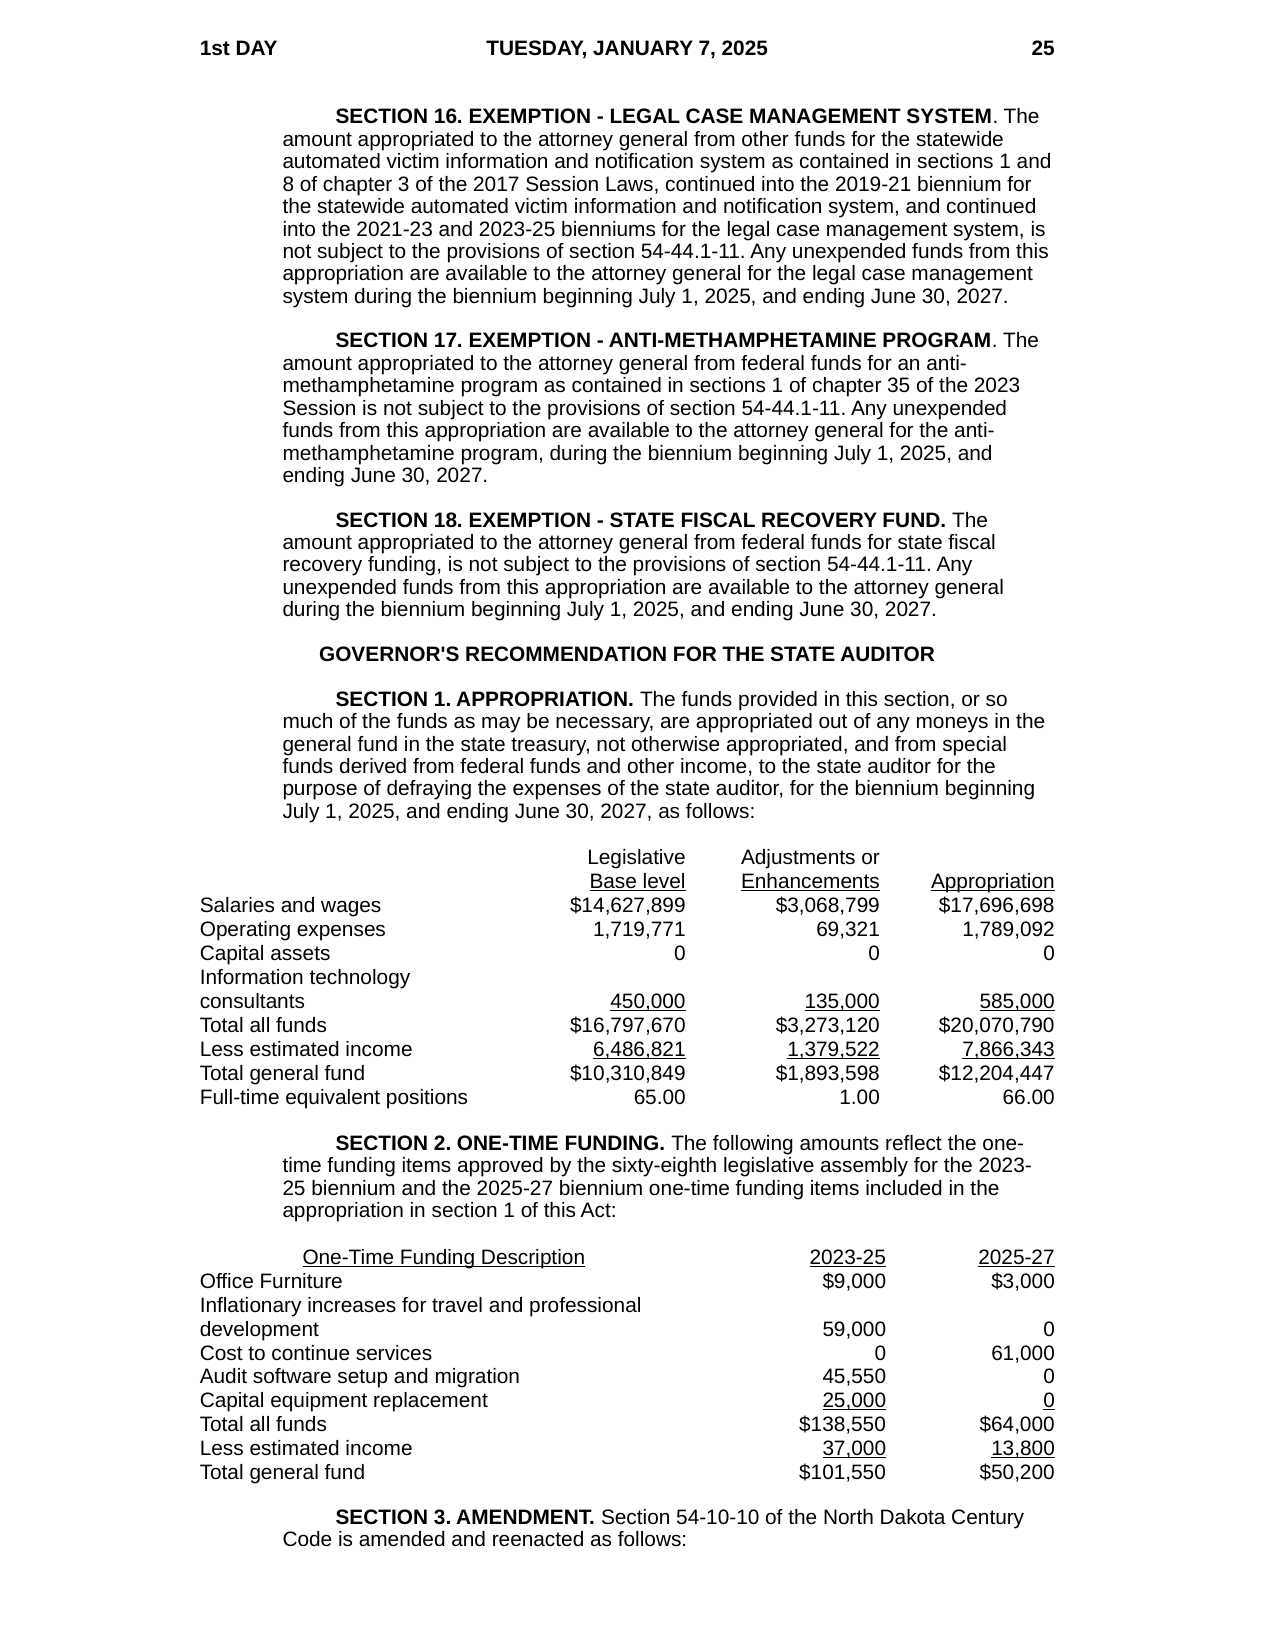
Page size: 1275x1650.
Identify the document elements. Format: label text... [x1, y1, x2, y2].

table_cell $1,893,598 [685, 1061, 879, 1085]
table_cell 135,000 [685, 965, 879, 1013]
table_cell $10,310,849 [491, 1061, 685, 1085]
subtitle Page 25 [9, 9, 109, 33]
table_header Adjustments or Enhancements [685, 845, 879, 893]
table_header Legislative Base level [491, 845, 685, 893]
table_cell 69,321 [685, 917, 879, 941]
table_cell 0 [491, 941, 685, 965]
text SECTION 2. ONE-TIME FUNDING. The following amounts reflect the one-time funding items approved by the sixty-eighth legislative assembly for the 2023-25 biennium and the 2025-27 biennium one-time funding items included in the appropriation in section 1 of this Act: [282, 1133, 1054, 1222]
table_cell $20,070,790 [880, 1013, 1054, 1037]
table_cell Total general fund [200, 1460, 688, 1484]
table_header 2025-27 [886, 1245, 1054, 1268]
table_cell Information technology consultants [200, 965, 491, 1013]
table_cell 6,486,821 [491, 1037, 685, 1061]
table_header [200, 845, 491, 893]
table_cell 1,789,092 [880, 917, 1054, 941]
table_cell Salaries and wages [200, 893, 491, 917]
table_cell $101,550 [688, 1460, 886, 1484]
table_cell Total general fund [200, 1061, 491, 1085]
table_cell 0 [886, 1364, 1054, 1388]
table_cell 1,379,522 [685, 1037, 879, 1061]
table_header 2023-25 [688, 1245, 886, 1268]
table_cell 0 [886, 1388, 1054, 1412]
table_cell 0 [685, 941, 879, 965]
table_cell Capital equipment replacement [200, 1388, 688, 1412]
table_cell Less estimated income [200, 1037, 491, 1061]
table_cell 1.00 [685, 1085, 879, 1109]
table_cell Total all funds [200, 1412, 688, 1436]
table_cell 0 [886, 1293, 1054, 1340]
text [0, 0, 118, 42]
table_cell 1,719,771 [491, 917, 685, 941]
table_cell Office Furniture [200, 1269, 688, 1292]
table_header One-Time Funding Description [200, 1245, 688, 1268]
table_cell 7,866,343 [880, 1037, 1054, 1061]
table_header Appropriation [880, 845, 1054, 893]
text SECTION 1. APPROPRIATION. The funds provided in this section, or so much of the funds as may be necessary, are appropriated out of any moneys in the general fund in the state treasury, not otherwise appropriated, and from special funds derived from federal funds and other income, to the state auditor for the purpose of defraying the expenses of the state auditor, for the biennium beginning July 1, 2025, and ending June 30, 2027, as follows: [282, 688, 1054, 823]
table_cell $138,550 [688, 1412, 886, 1436]
table_cell $14,627,899 [491, 893, 685, 917]
table_cell $50,200 [886, 1460, 1054, 1484]
table_cell Capital assets [200, 941, 491, 965]
table_cell $17,696,698 [880, 893, 1054, 917]
table_cell 25,000 [688, 1388, 886, 1412]
table_cell Full-time equivalent positions [200, 1085, 491, 1109]
text SECTION 3. AMENDMENT. Section 54-10-10 of the North Dakota Century Code is amended and reenacted as follows: [282, 1507, 1054, 1551]
table_cell $3,000 [886, 1269, 1054, 1292]
table_cell Less estimated income [200, 1436, 688, 1460]
table_cell 37,000 [688, 1436, 886, 1460]
text SECTION 17. EXEMPTION - ANTI-METHAMPHETAMINE PROGRAM. The amount appropriated to the attorney general from federal funds for an anti-methamphetamine program as contained in sections 1 of chapter 35 of the 2023 Session is not subject to the provisions of section 54-44.1-11. Any unexpended funds from this appropriation are available to the attorney general for the anti-methamphetamine program, during the biennium beginning July 1, 2025, and ending June 30, 2027. [282, 330, 1054, 487]
table_cell $3,273,120 [685, 1013, 879, 1037]
table_cell Audit software setup and migration [200, 1364, 688, 1388]
table_cell 65.00 [491, 1085, 685, 1109]
table_cell 13,800 [886, 1436, 1054, 1460]
table_cell Operating expenses [200, 917, 491, 941]
text SECTION 18. EXEMPTION - STATE FISCAL RECOVERY FUND. The amount appropriated to the attorney general from federal funds for state fiscal recovery funding, is not subject to the provisions of section 54-44.1-11. Any unexpended funds from this appropriation are available to the attorney general during the biennium beginning July 1, 2025, and ending June 30, 2027. [282, 509, 1054, 621]
table_cell $64,000 [886, 1412, 1054, 1436]
table_cell Inflationary increases for travel and professional development [200, 1293, 688, 1340]
table_cell 61,000 [886, 1340, 1054, 1364]
title GOVERNOR'S RECOMMENDATION FOR THE STATE AUDITOR [199, 643, 1054, 666]
table_cell 450,000 [491, 965, 685, 1013]
table_cell Total all funds [200, 1013, 491, 1037]
text SECTION 16. EXEMPTION - LEGAL CASE MANAGEMENT SYSTEM. The amount appropriated to the attorney general from other funds for the statewide automated victim information and notification system as contained in sections 1 and 8 of chapter 3 of the 2017 Session Laws, continued into the 2019-21 biennium for the statewide automated victim information and notification system, and continued into the 2021-23 and 2023-25 bienniums for the legal case management system, is not subject to the provisions of section 54-44.1-11. Any unexpended funds from this appropriation are available to the attorney general for the legal case management system during the biennium beginning July 1, 2025, and ending June 30, 2027. [282, 106, 1054, 308]
table_cell 59,000 [688, 1293, 886, 1340]
table_cell 66.00 [880, 1085, 1054, 1109]
table_cell 585,000 [880, 965, 1054, 1013]
table_cell $9,000 [688, 1269, 886, 1292]
table_cell $3,068,799 [685, 893, 879, 917]
table_cell 45,550 [688, 1364, 886, 1388]
table_cell 0 [880, 941, 1054, 965]
table_cell 0 [688, 1340, 886, 1364]
table_cell $16,797,670 [491, 1013, 685, 1037]
table_cell Cost to continue services [200, 1340, 688, 1364]
table_cell $12,204,447 [880, 1061, 1054, 1085]
